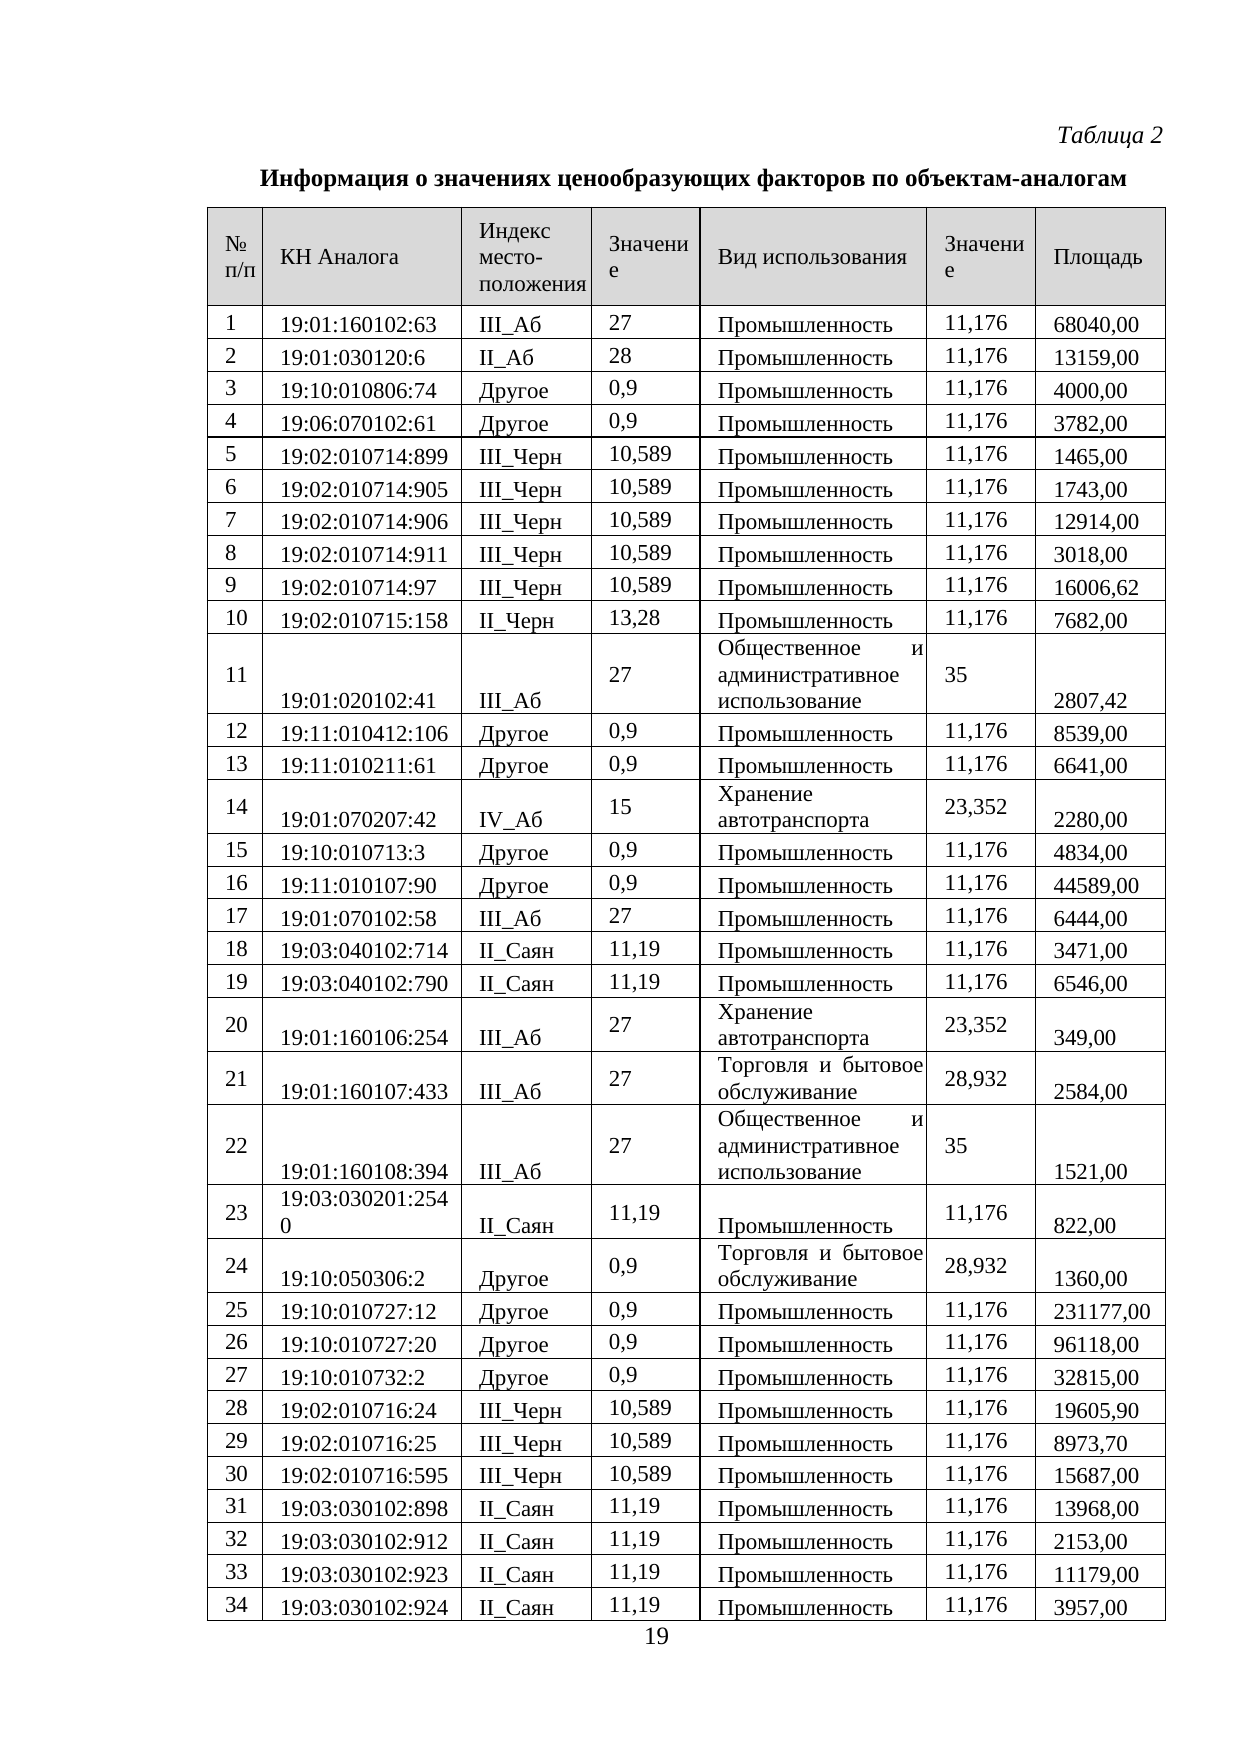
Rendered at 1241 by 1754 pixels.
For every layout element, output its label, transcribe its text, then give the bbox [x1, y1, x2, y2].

table_cell 0,9 [592, 1293, 699, 1325]
table_cell 3957,00 [1036, 1588, 1165, 1620]
table_cell Другое [462, 1239, 591, 1292]
table_cell 19:10:010732:2 [263, 1359, 461, 1390]
table_header Значение [927, 208, 1035, 305]
table_cell 2 [208, 339, 262, 371]
table_cell Другое [462, 834, 591, 866]
table_cell 15 [208, 834, 262, 866]
table_cell 11,19 [592, 1588, 699, 1620]
table_cell 0,9 [592, 867, 699, 898]
table_cell III_Черн [462, 536, 591, 568]
table_cell Промышленность [701, 470, 926, 502]
table_cell 19:03:030102:898 [263, 1490, 461, 1522]
table_cell 11,176 [927, 899, 1035, 931]
table_cell 11,176 [927, 965, 1035, 997]
table_cell 11,176 [927, 339, 1035, 371]
table_cell 231177,00 [1036, 1293, 1165, 1325]
table_cell 11,176 [927, 601, 1035, 633]
table_cell III_Черн [462, 1457, 591, 1489]
table_header Вид использования [701, 208, 926, 305]
table_cell III_Аб [462, 634, 591, 713]
table_cell III_Аб [462, 1105, 591, 1184]
table_cell 11,176 [927, 536, 1035, 568]
table_cell Другое [462, 1293, 591, 1325]
table_cell 9 [208, 569, 262, 600]
table_cell 28 [592, 339, 699, 371]
table_cell III_Черн [462, 1391, 591, 1423]
table_cell 19:03:030102:924 [263, 1588, 461, 1620]
table_cell 10,589 [592, 1391, 699, 1423]
table_cell Хранение автотранспорта [701, 998, 926, 1051]
table_cell 11,176 [927, 1555, 1035, 1587]
table_cell 12 [208, 714, 262, 746]
table_cell 10,589 [592, 438, 699, 469]
table_cell 6641,00 [1036, 747, 1165, 779]
table_cell II_Черн [462, 601, 591, 633]
table_cell Промышленность [701, 834, 926, 866]
table_cell III_Аб [462, 998, 591, 1051]
table_cell 11,176 [927, 306, 1035, 338]
table_cell 349,00 [1036, 998, 1165, 1051]
table_cell 19:10:010727:20 [263, 1326, 461, 1357]
table_cell Промышленность [701, 1359, 926, 1390]
table_header КН Аналога [263, 208, 461, 305]
table_cell 0,9 [592, 1359, 699, 1390]
table_cell 11,176 [927, 714, 1035, 746]
table_cell Другое [462, 1359, 591, 1390]
table_cell 24 [208, 1239, 262, 1292]
table_cell 19:02:010714:911 [263, 536, 461, 568]
table_cell 5 [208, 438, 262, 469]
table_cell III_Черн [462, 438, 591, 469]
table_cell 1360,00 [1036, 1239, 1165, 1292]
table_cell 34 [208, 1588, 262, 1620]
table_cell 10,589 [592, 1424, 699, 1456]
table_cell II_Саян [462, 1490, 591, 1522]
table_cell 27 [592, 899, 699, 931]
table_cell 11,176 [927, 1391, 1035, 1423]
table_cell 19:03:040102:790 [263, 965, 461, 997]
table_cell III_Аб [462, 306, 591, 338]
table_cell 19:02:010716:595 [263, 1457, 461, 1489]
table_cell 3782,00 [1036, 405, 1165, 436]
table_cell Другое [462, 405, 591, 436]
table_cell Торговля и бытовое обслуживание [701, 1239, 926, 1292]
table_cell 30 [208, 1457, 262, 1489]
table_cell Промышленность [701, 899, 926, 931]
table_cell 3 [208, 372, 262, 403]
table_cell Промышленность [701, 1555, 926, 1587]
table_cell Промышленность [701, 1391, 926, 1423]
table_cell III_Черн [462, 1424, 591, 1456]
table_cell III_Черн [462, 470, 591, 502]
table_cell 44589,00 [1036, 867, 1165, 898]
table_header Площадь [1036, 208, 1165, 305]
table_cell 2807,42 [1036, 634, 1165, 713]
table_cell 19:03:030201:2540 [263, 1185, 461, 1238]
table_cell 10,589 [592, 1457, 699, 1489]
table_cell IV_Аб [462, 780, 591, 833]
table_cell 14 [208, 780, 262, 833]
table_cell 19:01:070207:42 [263, 780, 461, 833]
table_cell Промышленность [701, 438, 926, 469]
table_cell 19:02:010714:899 [263, 438, 461, 469]
table_cell 13,28 [592, 601, 699, 633]
table_cell 3018,00 [1036, 536, 1165, 568]
table_cell Промышленность [701, 306, 926, 338]
table_cell Промышленность [701, 339, 926, 371]
table_cell Промышленность [701, 1293, 926, 1325]
table_cell 12914,00 [1036, 503, 1165, 535]
table_cell 11,176 [927, 1588, 1035, 1620]
table_cell Общественное и административное использование [701, 1105, 926, 1184]
table_cell 16006,62 [1036, 569, 1165, 600]
table_cell 10,589 [592, 503, 699, 535]
table_cell 0,9 [592, 714, 699, 746]
table_cell 23,352 [927, 998, 1035, 1051]
table_cell 11179,00 [1036, 1555, 1165, 1587]
table_cell II_Саян [462, 1523, 591, 1554]
table_cell 19:10:050306:2 [263, 1239, 461, 1292]
table_cell 27 [592, 306, 699, 338]
table_cell 19:02:010716:24 [263, 1391, 461, 1423]
table_cell 19:10:010806:74 [263, 372, 461, 403]
table_cell 19:03:040102:714 [263, 932, 461, 964]
table_cell 7682,00 [1036, 601, 1165, 633]
table_cell 19:01:160102:63 [263, 306, 461, 338]
table_cell 28,932 [927, 1239, 1035, 1292]
table_cell 11,176 [927, 1490, 1035, 1522]
table_cell 68040,00 [1036, 306, 1165, 338]
table_cell III_Аб [462, 1052, 591, 1104]
table_cell 11,176 [927, 834, 1035, 866]
table_cell 19:11:010107:90 [263, 867, 461, 898]
table_cell 8 [208, 536, 262, 568]
table_cell 1465,00 [1036, 438, 1165, 469]
table_cell 11,176 [927, 1359, 1035, 1390]
table_cell 8539,00 [1036, 714, 1165, 746]
table_cell 13 [208, 747, 262, 779]
table_cell Другое [462, 747, 591, 779]
table_cell Промышленность [701, 747, 926, 779]
table_cell Другое [462, 714, 591, 746]
table_cell 0,9 [592, 1326, 699, 1357]
table_cell 4834,00 [1036, 834, 1165, 866]
table_cell 28,932 [927, 1052, 1035, 1104]
table_cell III_Черн [462, 503, 591, 535]
table_cell Другое [462, 867, 591, 898]
table_cell 19605,90 [1036, 1391, 1165, 1423]
table_cell 19:02:010714:906 [263, 503, 461, 535]
table_cell Промышленность [701, 1326, 926, 1357]
table_cell Общественное и административное использование [701, 634, 926, 713]
table_cell 19:01:020102:41 [263, 634, 461, 713]
table_cell 27 [208, 1359, 262, 1390]
table_cell II_Саян [462, 1555, 591, 1587]
table_cell 19:11:010211:61 [263, 747, 461, 779]
table_cell 96118,00 [1036, 1326, 1165, 1357]
table_cell 20 [208, 998, 262, 1051]
table_cell 11,176 [927, 932, 1035, 964]
table_cell Промышленность [701, 1490, 926, 1522]
table_cell 10,589 [592, 470, 699, 502]
table_cell 19:10:010713:3 [263, 834, 461, 866]
table_cell 19:06:070102:61 [263, 405, 461, 436]
table_cell 10,589 [592, 569, 699, 600]
table_cell Промышленность [701, 601, 926, 633]
table_cell 23,352 [927, 780, 1035, 833]
table_cell 822,00 [1036, 1185, 1165, 1238]
table_cell Промышленность [701, 965, 926, 997]
table_cell 11,176 [927, 569, 1035, 600]
table_cell Промышленность [701, 714, 926, 746]
table_cell 33 [208, 1555, 262, 1587]
table_cell Промышленность [701, 1523, 926, 1554]
table_cell 31 [208, 1490, 262, 1522]
table_cell 0,9 [592, 405, 699, 436]
table_cell 26 [208, 1326, 262, 1357]
table_cell 1521,00 [1036, 1105, 1165, 1184]
table_cell 6546,00 [1036, 965, 1165, 997]
table_cell 2280,00 [1036, 780, 1165, 833]
table_cell 19:01:030120:6 [263, 339, 461, 371]
table_cell 27 [592, 1052, 699, 1104]
table_cell 11,19 [592, 1555, 699, 1587]
table_cell 1743,00 [1036, 470, 1165, 502]
table_cell 11,176 [927, 1424, 1035, 1456]
table_cell 18 [208, 932, 262, 964]
table_cell 3471,00 [1036, 932, 1165, 964]
table_cell 4000,00 [1036, 372, 1165, 403]
table_cell 25 [208, 1293, 262, 1325]
table_cell 2153,00 [1036, 1523, 1165, 1554]
table_cell 11,176 [927, 1523, 1035, 1554]
table_cell 6444,00 [1036, 899, 1165, 931]
table_cell 15687,00 [1036, 1457, 1165, 1489]
table_cell Промышленность [701, 503, 926, 535]
table_cell 11,176 [927, 1185, 1035, 1238]
table_cell 32815,00 [1036, 1359, 1165, 1390]
table_cell 19:01:160107:433 [263, 1052, 461, 1104]
table_cell Промышленность [701, 1185, 926, 1238]
table_cell 19:01:160106:254 [263, 998, 461, 1051]
table_cell 11,176 [927, 470, 1035, 502]
table_cell Промышленность [701, 405, 926, 436]
table_cell 11,19 [592, 965, 699, 997]
table_cell III_Черн [462, 569, 591, 600]
table_cell Хранение автотранспорта [701, 780, 926, 833]
table_cell II_Саян [462, 1588, 591, 1620]
table_cell 19:02:010715:158 [263, 601, 461, 633]
table_cell 0,9 [592, 747, 699, 779]
table_cell 11,19 [592, 1523, 699, 1554]
table_cell 8973,70 [1036, 1424, 1165, 1456]
table_cell 11,19 [592, 1185, 699, 1238]
table_cell II_Саян [462, 965, 591, 997]
table_cell 13968,00 [1036, 1490, 1165, 1522]
table_cell 35 [927, 634, 1035, 713]
table_cell Промышленность [701, 1457, 926, 1489]
table_cell 6 [208, 470, 262, 502]
table_header Значение [592, 208, 699, 305]
table_cell 1 [208, 306, 262, 338]
table_cell Другое [462, 1326, 591, 1357]
table_cell 22 [208, 1105, 262, 1184]
table_cell 19:01:160108:394 [263, 1105, 461, 1184]
table_cell 19:02:010714:905 [263, 470, 461, 502]
table_cell Промышленность [701, 867, 926, 898]
table_cell 19:01:070102:58 [263, 899, 461, 931]
table_cell 4 [208, 405, 262, 436]
table_cell 27 [592, 634, 699, 713]
table_cell 10,589 [592, 536, 699, 568]
table_cell 11,176 [927, 503, 1035, 535]
table_cell Промышленность [701, 372, 926, 403]
table_cell 7 [208, 503, 262, 535]
table_cell 19:10:010727:12 [263, 1293, 461, 1325]
table_cell 27 [592, 1105, 699, 1184]
table_cell 21 [208, 1052, 262, 1104]
table_cell 19:03:030102:912 [263, 1523, 461, 1554]
table_cell 11,176 [927, 1326, 1035, 1357]
table_cell 11,19 [592, 932, 699, 964]
table_cell Торговля и бытовое обслуживание [701, 1052, 926, 1104]
table_cell 13159,00 [1036, 339, 1165, 371]
table_cell 28 [208, 1391, 262, 1423]
table_cell Промышленность [701, 569, 926, 600]
table_cell 0,9 [592, 1239, 699, 1292]
table_cell 19:02:010714:97 [263, 569, 461, 600]
table_cell 23 [208, 1185, 262, 1238]
table_cell II_Саян [462, 1185, 591, 1238]
table_cell Промышленность [701, 1424, 926, 1456]
table_cell II_Аб [462, 339, 591, 371]
table_cell 32 [208, 1523, 262, 1554]
table_cell 19:11:010412:106 [263, 714, 461, 746]
table_cell 19 [208, 965, 262, 997]
table_cell 11,176 [927, 747, 1035, 779]
table_cell 10 [208, 601, 262, 633]
table_cell 19:02:010716:25 [263, 1424, 461, 1456]
table_cell 0,9 [592, 834, 699, 866]
text Таблица 2 [162, 120, 1165, 149]
table_header Индекс место- положения [462, 208, 591, 305]
table_cell 11,176 [927, 1293, 1035, 1325]
table_cell 17 [208, 899, 262, 931]
table_cell Промышленность [701, 1588, 926, 1620]
table_cell 2584,00 [1036, 1052, 1165, 1104]
table_header № п/п [208, 208, 262, 305]
table_cell 0,9 [592, 372, 699, 403]
table_cell 11 [208, 634, 262, 713]
table_cell 11,176 [927, 867, 1035, 898]
text Информация о значениях ценообразующих факторов по объектам-аналогам [162, 163, 1165, 192]
table_cell III_Аб [462, 899, 591, 931]
table_cell 11,19 [592, 1490, 699, 1522]
table_cell Промышленность [701, 932, 926, 964]
table_cell 11,176 [927, 372, 1035, 403]
table_cell 35 [927, 1105, 1035, 1184]
table_cell 27 [592, 998, 699, 1051]
table_cell 11,176 [927, 438, 1035, 469]
table_cell 11,176 [927, 1457, 1035, 1489]
table_cell 11,176 [927, 405, 1035, 436]
table_cell II_Саян [462, 932, 591, 964]
table_cell 15 [592, 780, 699, 833]
table_cell 19:03:030102:923 [263, 1555, 461, 1587]
table_cell Промышленность [701, 536, 926, 568]
table_cell 29 [208, 1424, 262, 1456]
table_cell Другое [462, 372, 591, 403]
table_cell 16 [208, 867, 262, 898]
